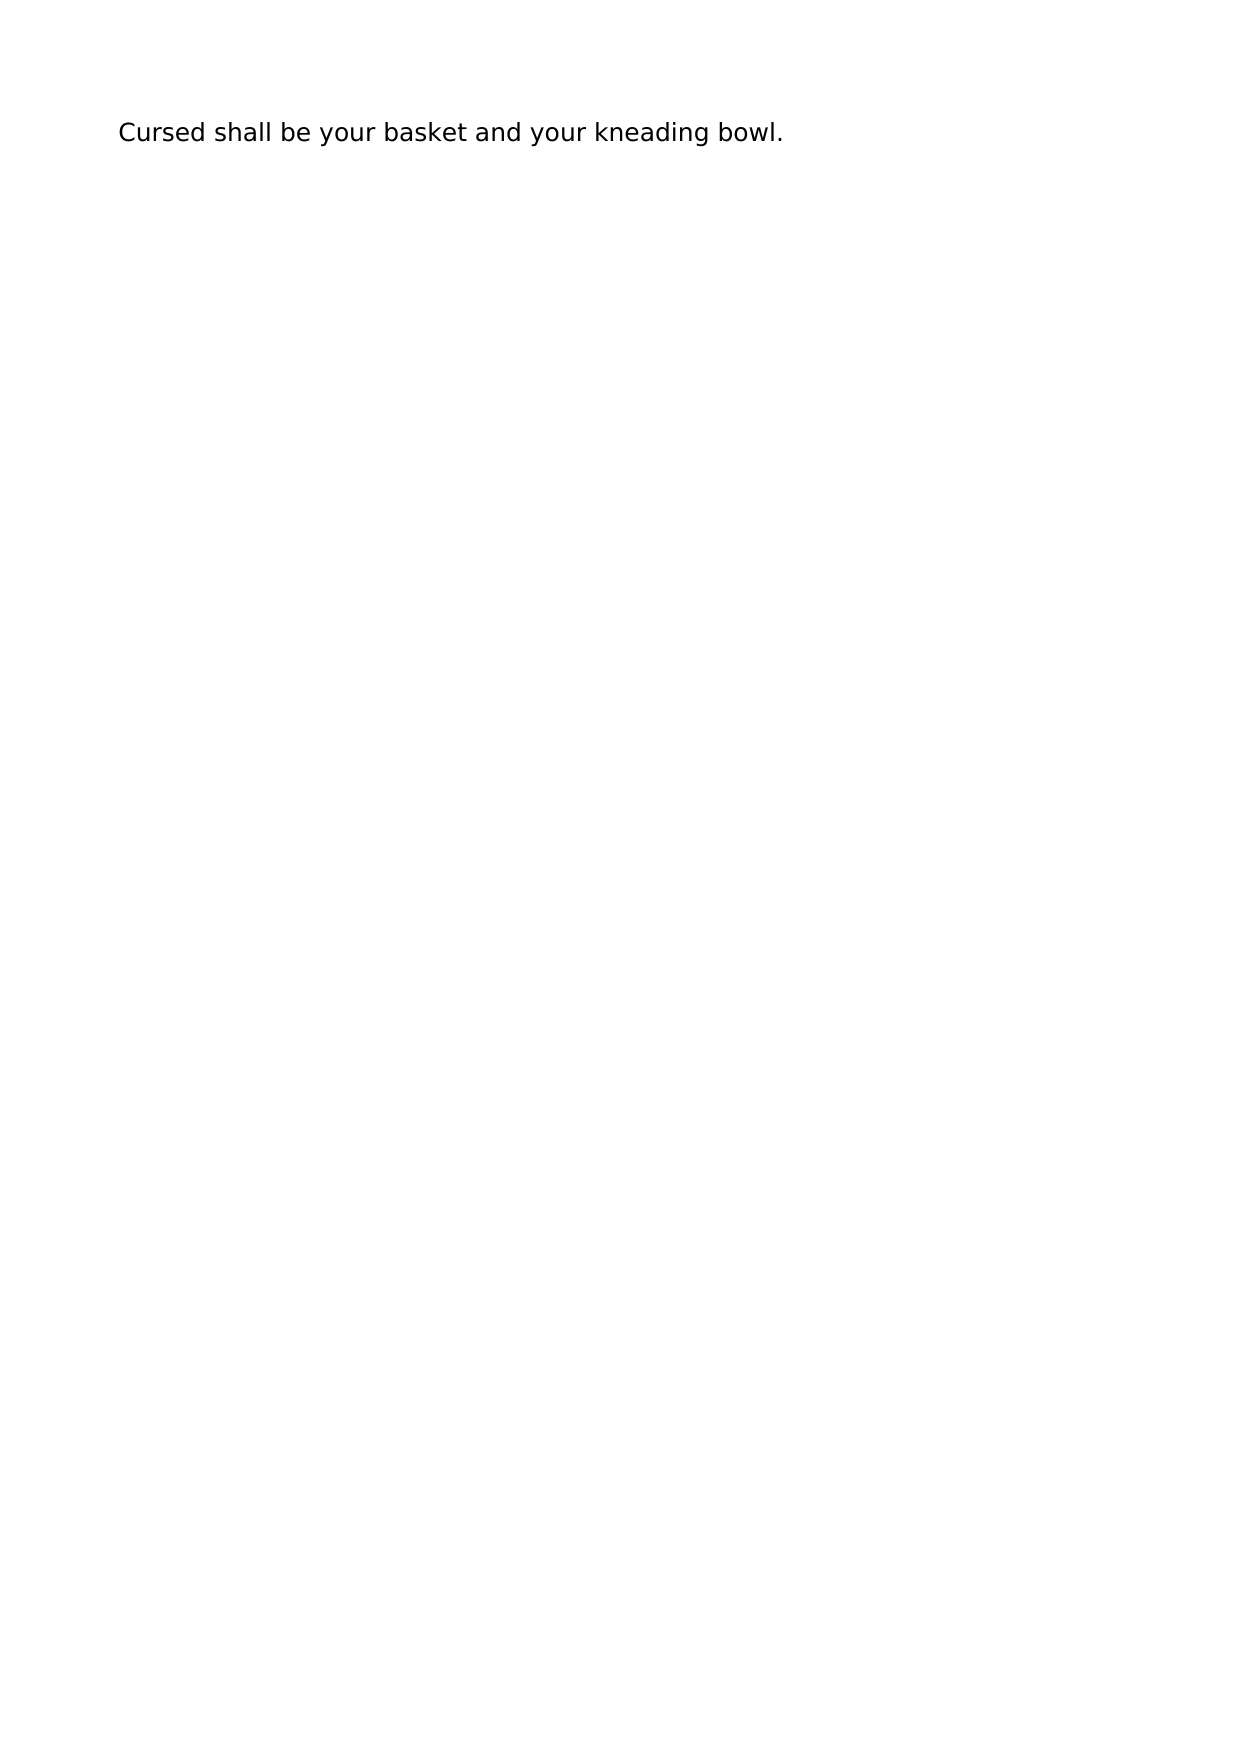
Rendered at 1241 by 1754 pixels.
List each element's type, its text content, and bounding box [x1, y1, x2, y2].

text Cursed shall be your basket and your kneading bowl. [118, 118, 1122, 147]
